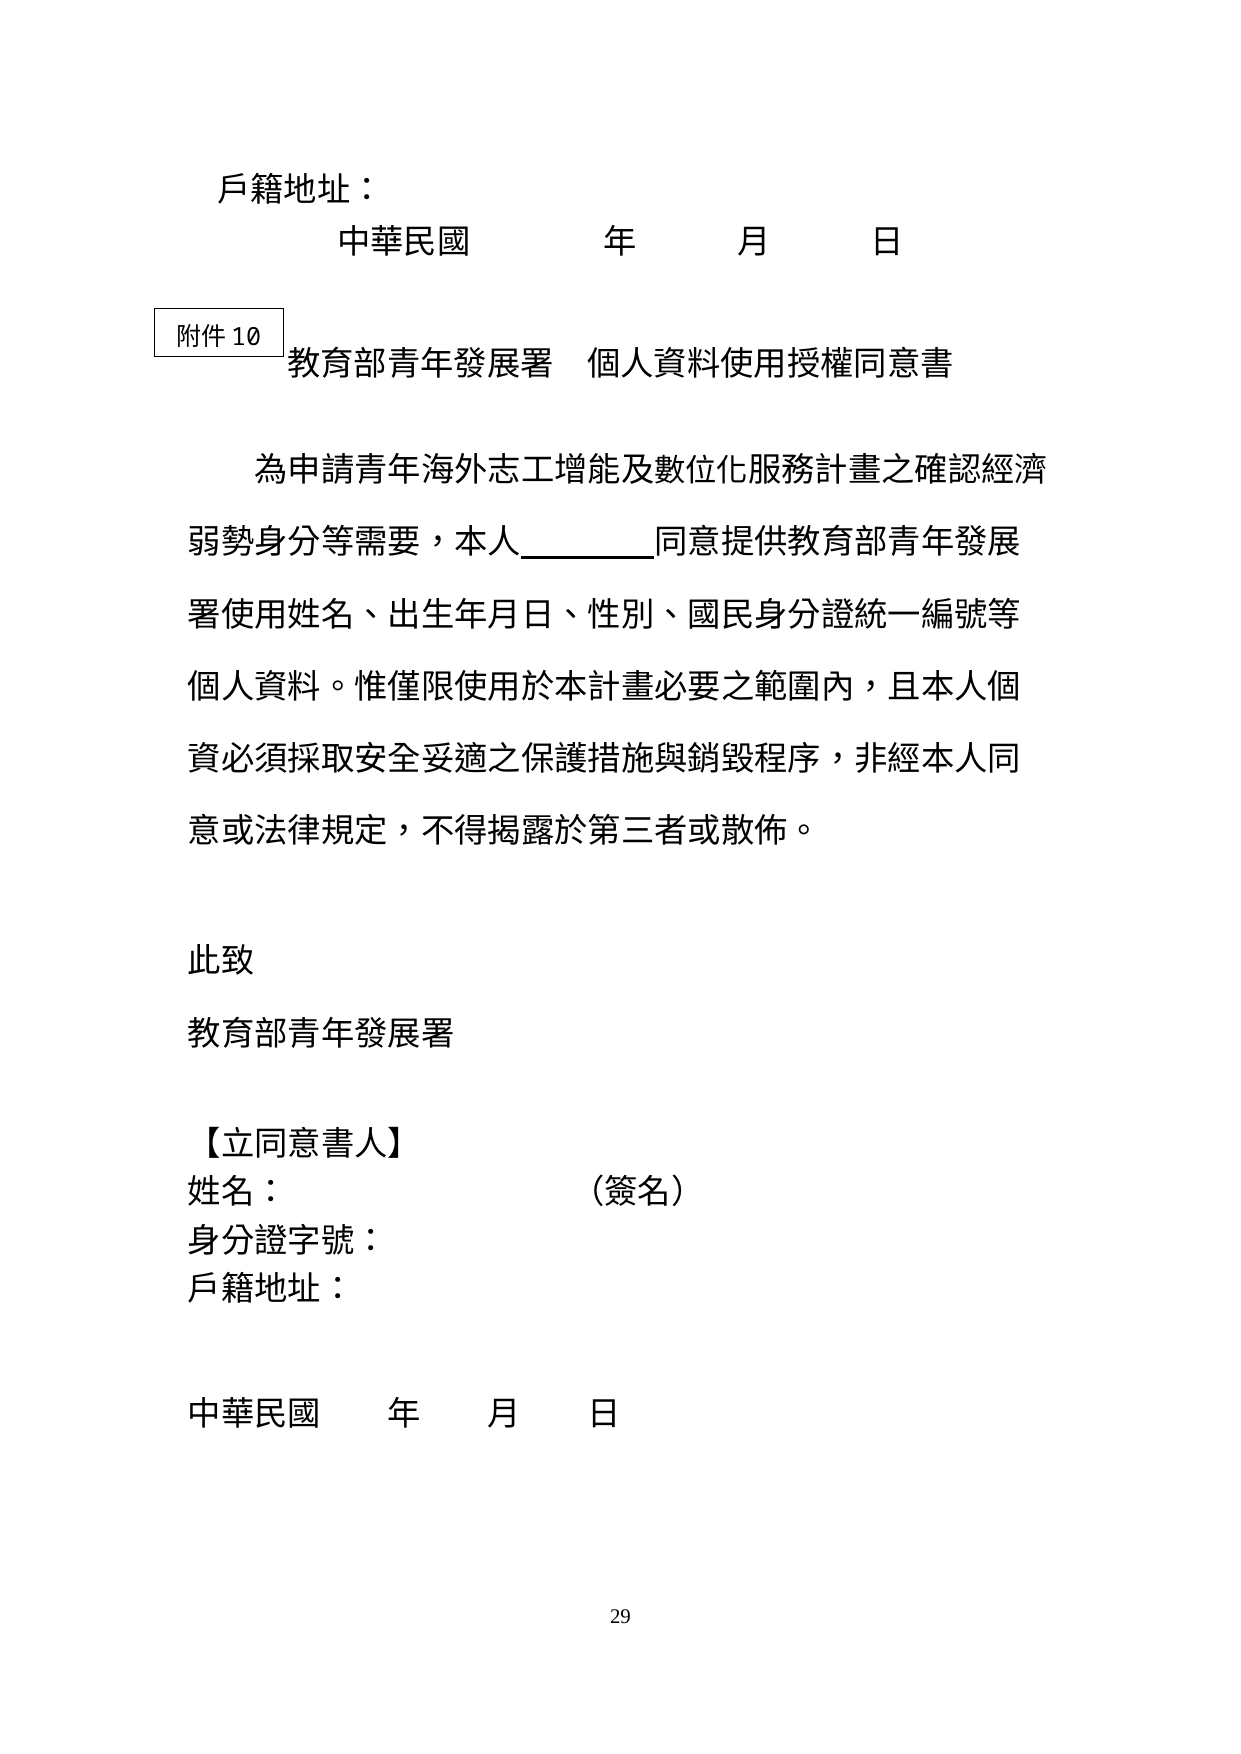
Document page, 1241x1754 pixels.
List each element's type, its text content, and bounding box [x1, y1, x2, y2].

text 教育部青年發展署 個人資料使用授權同意書 [187, 337, 1053, 385]
text 中華民國 年 月 日 [187, 214, 1053, 263]
text 姓名： （簽名） [187, 1165, 1053, 1213]
text 戶籍地址： [187, 150, 1053, 214]
text 為申請青年海外志工增能及數位化服務計畫之確認經濟弱勢身分等需要，本人 同意提供教育部青年發展署使用姓名、出生年月日、性別、國民身分證統一編號等個人資料。惟僅限使用於本計畫必要之範圍內，且本人個資必須採取安全妥適之保護措施與銷毀程序，非經本人同意或法律規定，不得揭露於第三者或散佈。 [187, 443, 1053, 852]
text 身分證字號： [187, 1213, 1053, 1262]
text 中華民國 年 月 日 [187, 1386, 1053, 1435]
text 附件10 [169, 316, 268, 349]
text 此致 [187, 934, 1053, 982]
text 戶籍地址： [187, 1262, 1053, 1310]
text 教育部青年發展署 [187, 1006, 1053, 1054]
text 【立同意書人】 [187, 1117, 1053, 1165]
